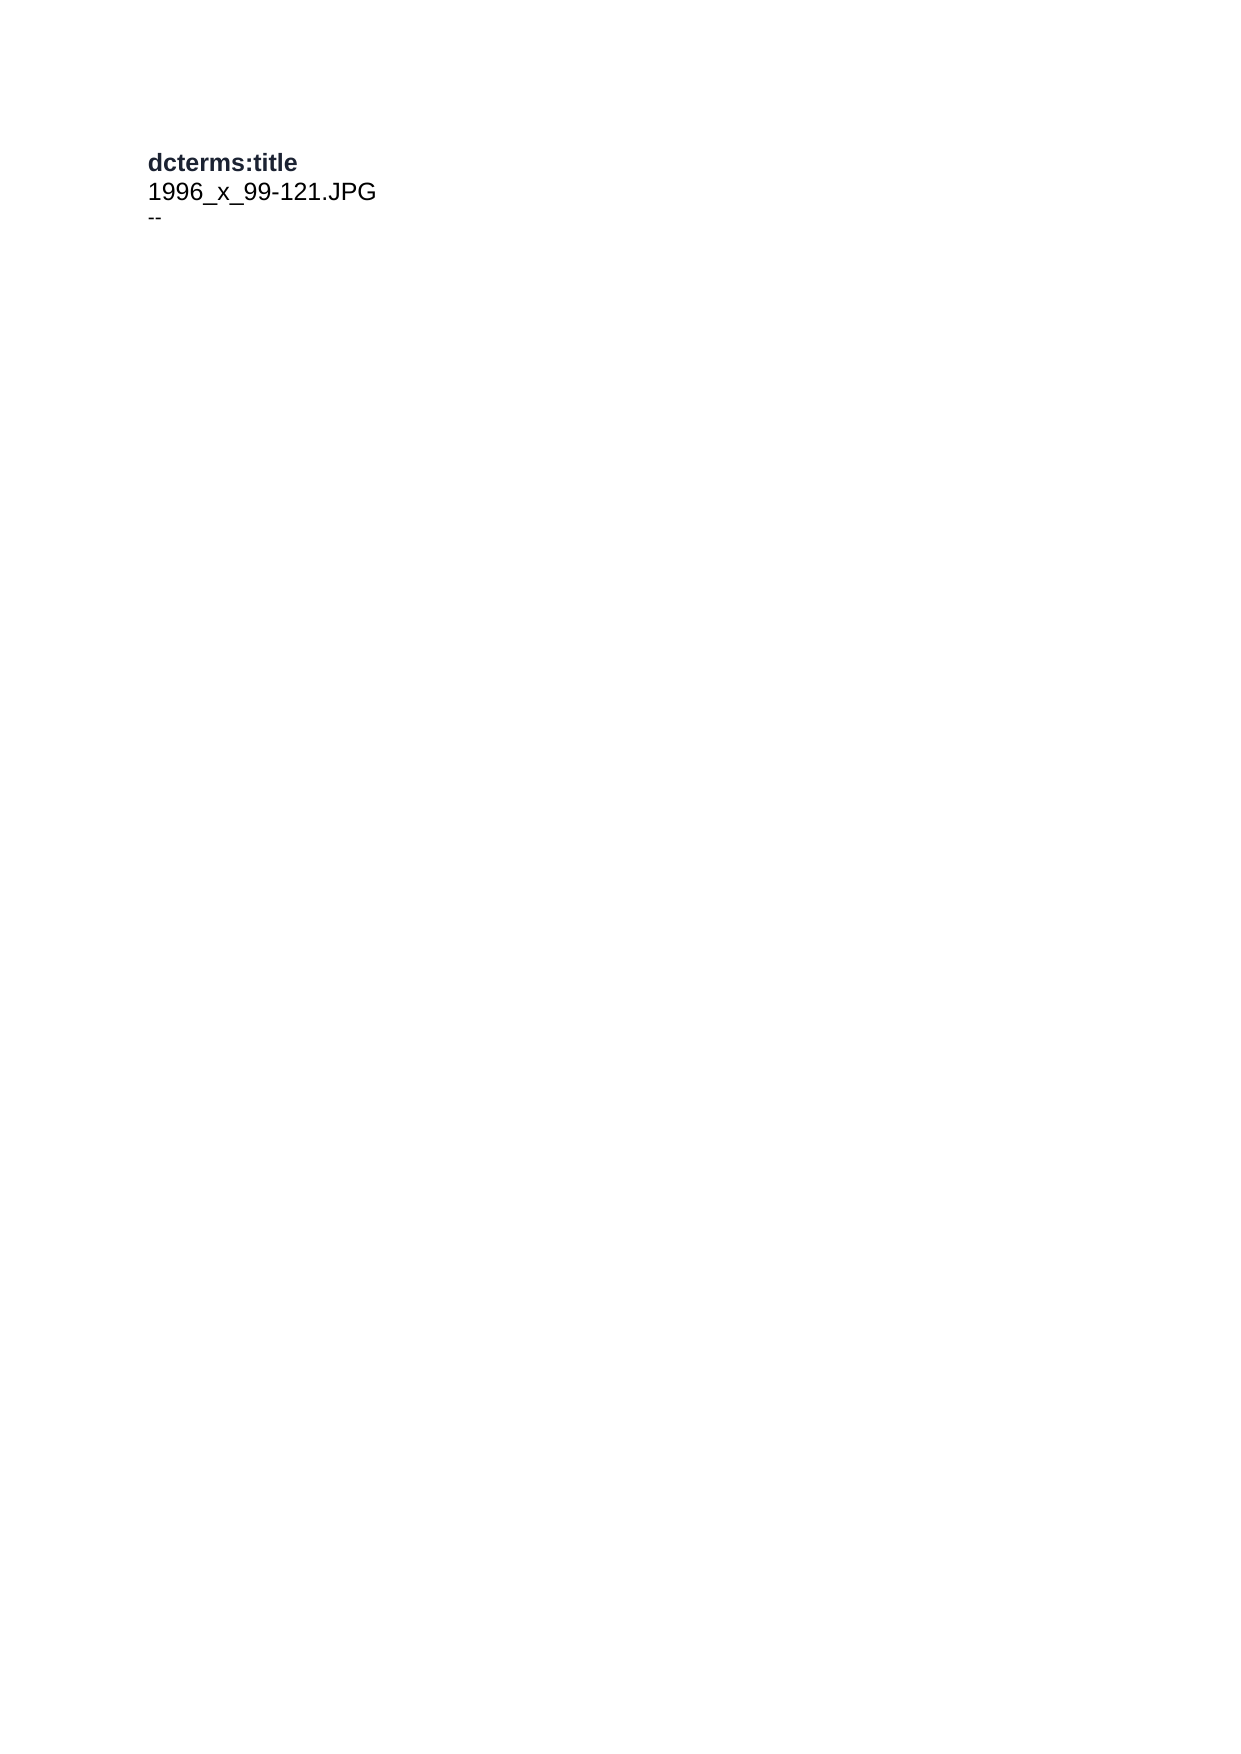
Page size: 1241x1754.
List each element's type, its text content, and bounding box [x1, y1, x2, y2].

text dcterms:title [148, 148, 1092, 176]
text 1996_x_99-121.JPG [148, 176, 1092, 205]
text -- [148, 205, 1092, 229]
